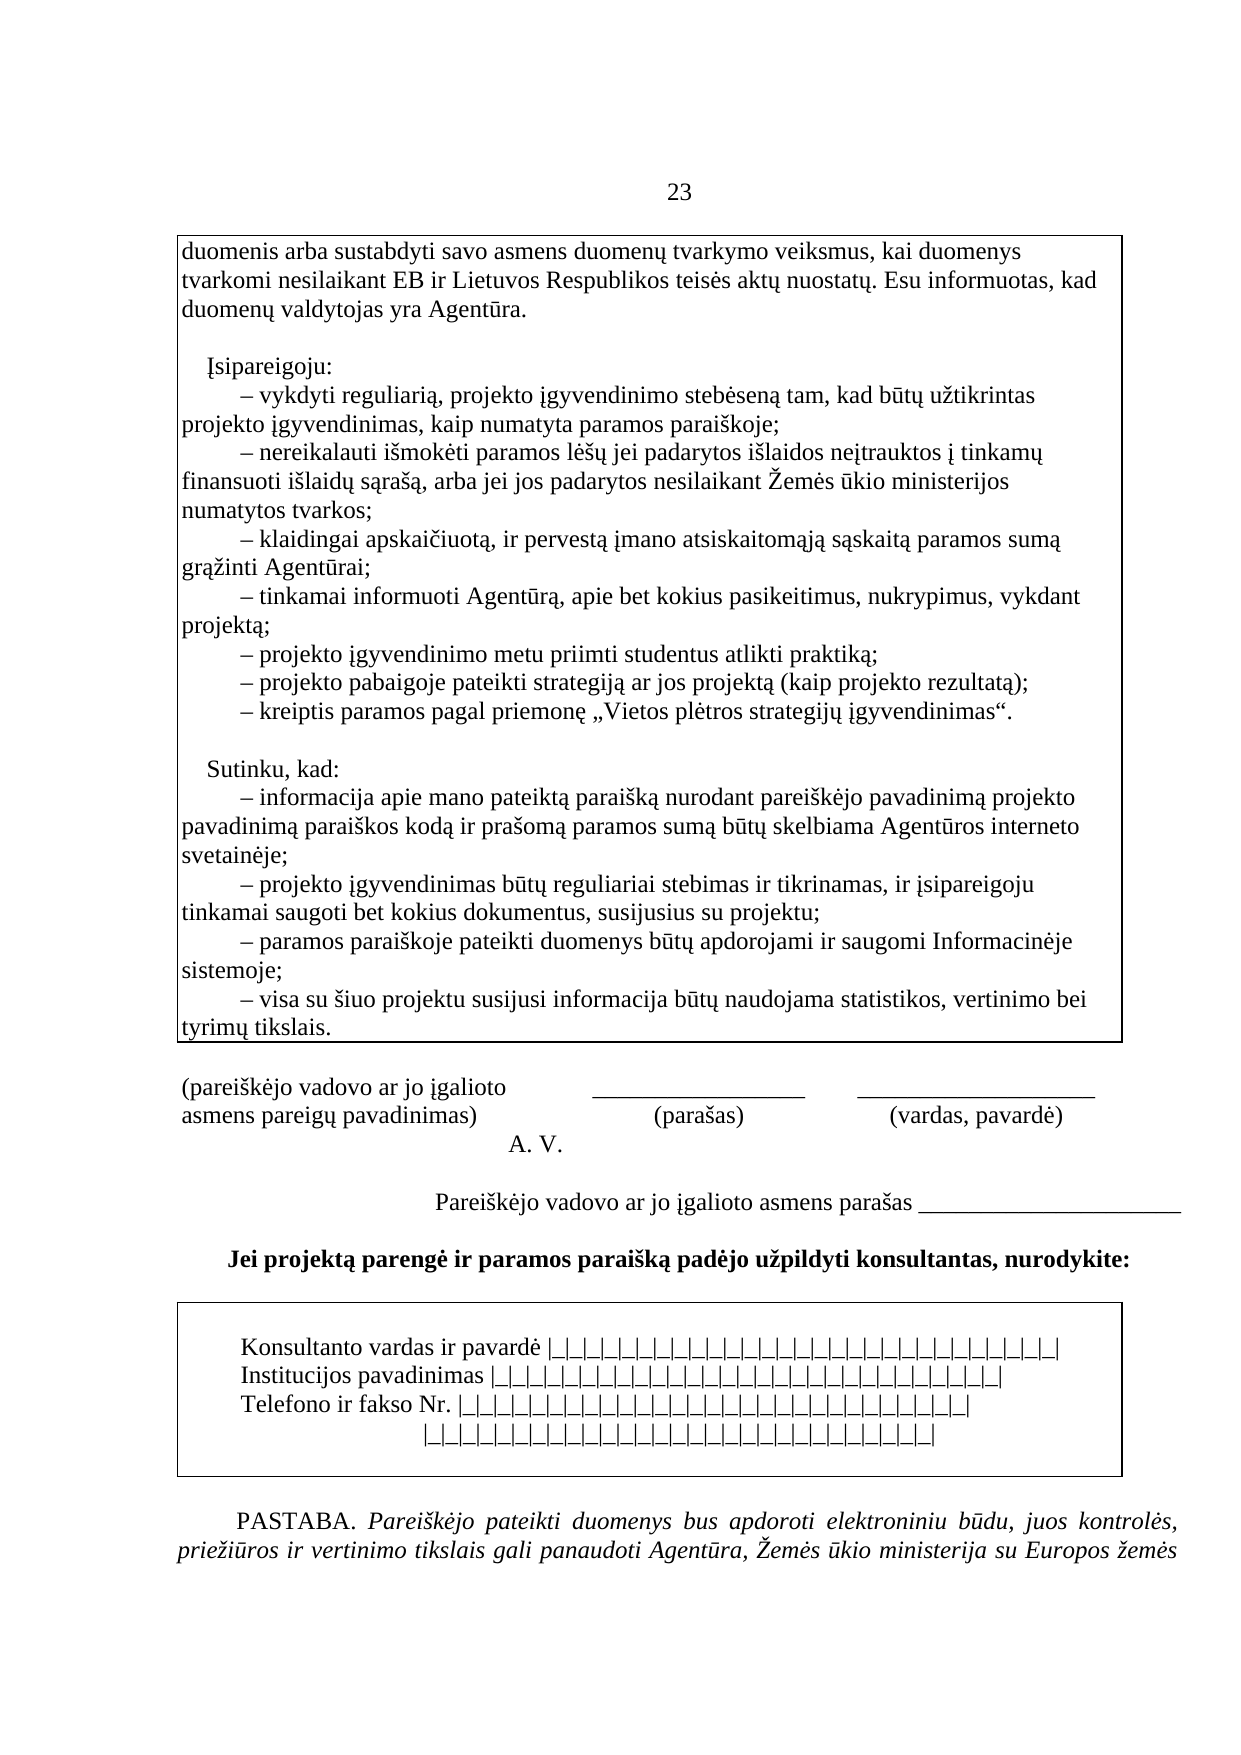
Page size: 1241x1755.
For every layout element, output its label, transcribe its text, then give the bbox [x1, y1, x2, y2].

table_header duomenis arba sustabdyti savo asmens duomenų tvarkymo veiksmus, kai duomenys tvarkomi nesilaikant EB ir Lietuvos Respublikos teisės aktų nuostatų. Esu informuotas, kad duomenų valdytojas yra Agentūra. Įsipareigoju: – vykdyti reguliarią, projekto įgyvendinimo stebėseną tam, kad būtų užtikrintas projekto įgyvendinimas, kaip numatyta paramos paraiškoje; – nereikalauti išmokėti paramos lėšų jei padarytos išlaidos neįtrauktos į tinkamų finansuoti išlaidų sąrašą, arba jei jos padarytos nesilaikant Žemės ūkio ministerijos numatytos tvarkos; – klaidingai apskaičiuotą, ir pervestą įmano atsiskaitomąją sąskaitą paramos sumą grąžinti Agentūrai; – tinkamai informuoti Agentūrą, apie bet kokius pasikeitimus, nukrypimus, vykdant projektą; – projekto įgyvendinimo metu priimti studentus atlikti praktiką; – projekto pabaigoje pateikti strategiją ar jos projektą (kaip projekto rezultatą); – kreiptis paramos pagal priemonę „Vietos plėtros strategijų įgyvendinimas“. Sutinku, kad: – informacija apie mano pateiktą paraišką nurodant pareiškėjo pavadinimą projekto pavadinimą paraiškos kodą ir prašomą paramos sumą būtų skelbiama Agentūros interneto svetainėje; – projekto įgyvendinimas būtų reguliariai stebimas ir tikrinamas, ir įsipareigoju tinkamai saugoti bet kokius dokumentus, susijusius su projektu; – paramos paraiškoje pateikti duomenys būtų apdorojami ir saugomi Informacinėje sistemoje; – visa su šiuo projektu susijusi informacija būtų naudojama statistikos, vertinimo bei tyrimų tikslais. [178, 236, 1121, 1041]
text Pareiškėjo vadovo ar jo įgalioto asmens parašas _____________________ [177, 1187, 1181, 1215]
table_header ___________________ (vardas, pavardė) [830, 1072, 1122, 1158]
text Jei projektą parengė ir paramos paraišką padėjo užpildyti konsultantas, nurodykite: [177, 1244, 1181, 1273]
text PASTABA. Pareiškėjo pateikti duomenys bus apdoroti elektroniniu būdu, juos kontrolės, priežiūros ir vertinimo tikslais gali panaudoti Agentūra, Žemės ūkio ministerija su Europos žemės [177, 1506, 1181, 1563]
table_header (pareiškėjo vadovo ar jo įgalioto asmens pareigų pavadinimas) A. V. [177, 1072, 567, 1158]
table_header _________________ (parašas) [567, 1072, 830, 1158]
table_header Konsultanto vardas ir pavardė |_|_|_|_|_|_|_|_|_|_|_|_|_|_|_|_|_|_|_|_|_|_|_|_|_|_|_|_|_| Institucijos pavadinimas |_|_|_|_|_|_|_|_|_|_|_|_|_|_|_|_|_|_|_|_|_|_|_|_|_|_|_|_|_| Telefono ir fakso Nr. |_|_|_|_|_|_|_|_|_|_|_|_|_|_|_|_|_|_|_|_|_|_|_|_|_|_|_|_|_| |_|_|_|_|_|_|_|_|_|_|_|_|_|_|_|_|_|_|_|_|_|_|_|_|_|_|_|_|_| [178, 1303, 1121, 1476]
